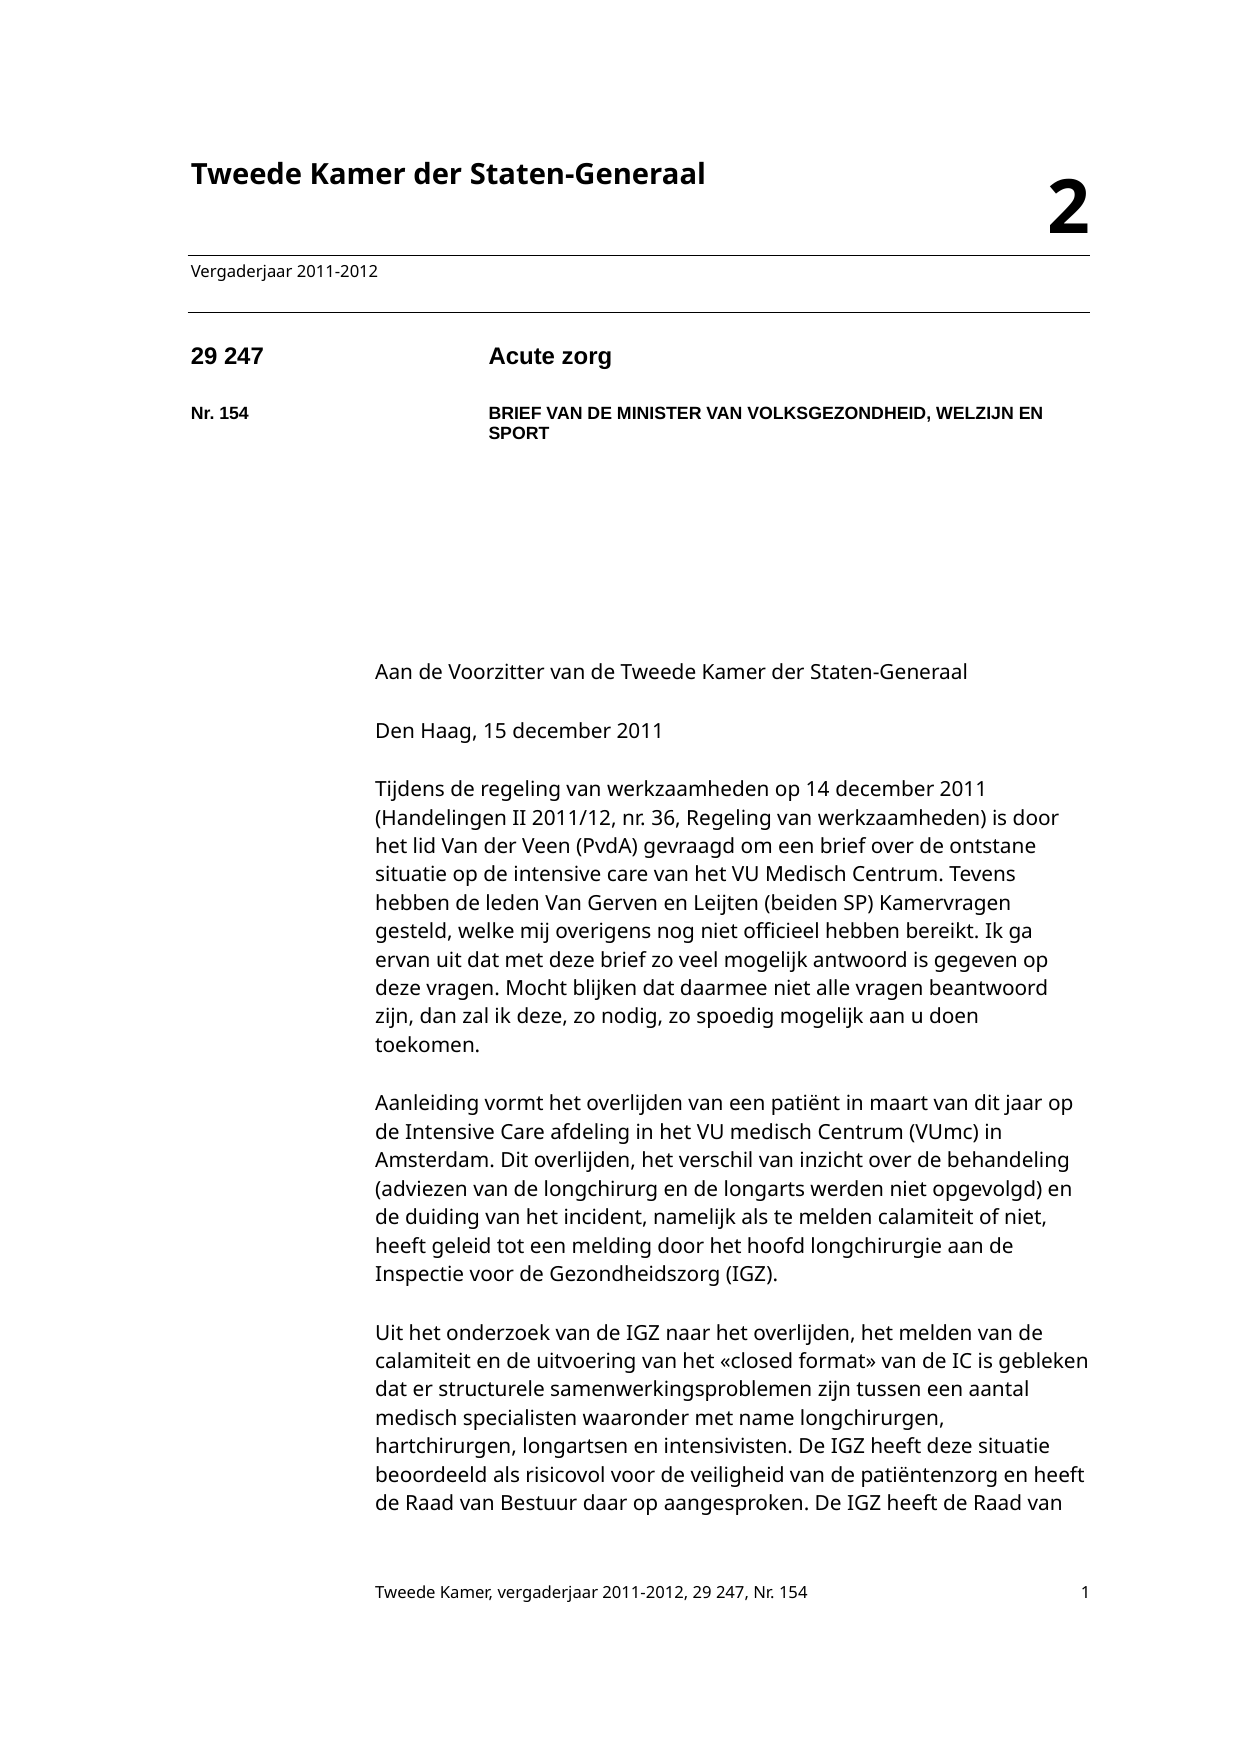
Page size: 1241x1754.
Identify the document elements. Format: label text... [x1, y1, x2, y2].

text Tijdens de regeling van werkzaamheden op 14 december 2011 (Handelingen II 2011/12, nr. 36, Regeling van werkzaamheden) is door het lid Van der Veen (PvdA) gevraagd om een brief over de ontstane situatie op de intensive care van het VU Medisch Centrum. Tevens hebben de leden Van Gerven en Leijten (beiden SP) Kamervragen gesteld, welke mij overigens nog niet officieel hebben bereikt. Ik ga ervan uit dat met deze brief zo veel mogelijk antwoord is gegeven op deze vragen. Mocht blijken dat daarmee niet alle vragen beantwoord zijn, dan zal ik deze, zo nodig, zo spoedig mogelijk aan u doen toekomen. [375, 774, 1090, 1058]
table_cell [485, 256, 1090, 312]
table_cell [485, 313, 1090, 339]
table_cell 29 247 [188, 339, 485, 399]
table_cell BRIEF VAN DE MINISTER VAN VOLKSGEZONDHEID, WELZIJN EN SPORT [485, 399, 1090, 539]
table_cell Acute zorg [485, 339, 1090, 399]
text Aan de Voorzitter van de Tweede Kamer der Staten-Generaal [375, 657, 1090, 686]
table_header 2 [910, 150, 1090, 255]
table_cell Vergaderjaar 2011-2012 [188, 256, 485, 312]
table_header Tweede Kamer der Staten-Generaal [188, 150, 909, 255]
text Uit het onderzoek van de IGZ naar het overlijden, het melden van de calamiteit en de uitvoering van het «closed format» van de IC is gebleken dat er structurele samenwerkingsproblemen zijn tussen een aantal medisch specialisten waaronder met name longchirurgen, hartchirurgen, longartsen en intensivisten. De IGZ heeft deze situatie beoordeeld als risicovol voor de veiligheid van de patiëntenzorg en heeft de Raad van Bestuur daar op aangesproken. De IGZ heeft de Raad van [375, 1318, 1090, 1517]
text Aanleiding vormt het overlijden van een patiënt in maart van dit jaar op de Intensive Care afdeling in het VU medisch Centrum (VUmc) in Amsterdam. Dit overlijden, het verschil van inzicht over de behandeling (adviezen van de longchirurg en de longarts werden niet opgevolgd) en de duiding van het incident, namelijk als te melden calamiteit of niet, heeft geleid tot een melding door het hoofd longchirurgie aan de Inspectie voor de Gezondheidszorg (IGZ). [375, 1088, 1090, 1288]
table_cell [188, 313, 485, 339]
table_cell Nr. 154 [188, 399, 485, 539]
text Den Haag, 15 december 2011 [375, 716, 1090, 744]
